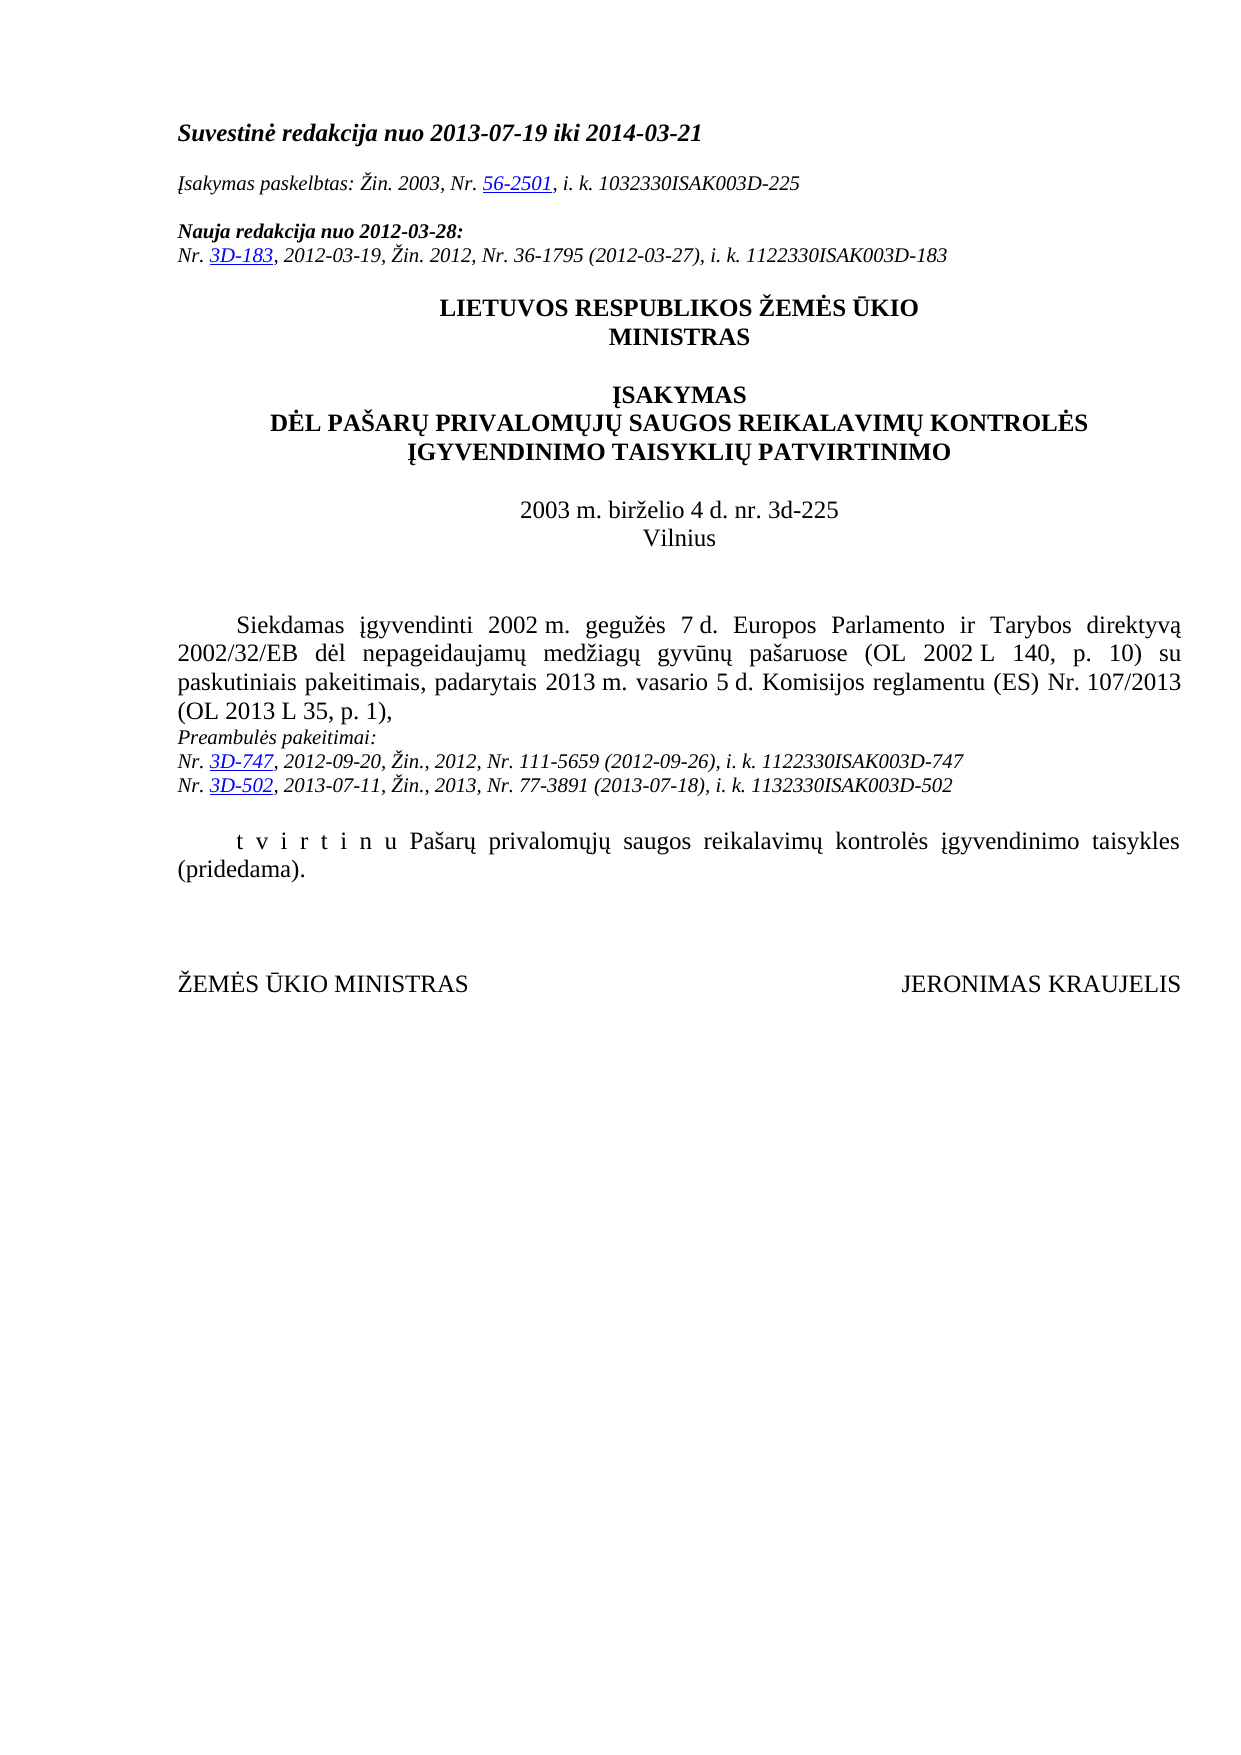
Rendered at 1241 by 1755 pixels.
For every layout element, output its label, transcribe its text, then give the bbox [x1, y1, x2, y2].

text 2003 m. birželio 4 d. nr. 3d-225 [177, 495, 1181, 523]
text ĮSAKYMAS [177, 380, 1181, 408]
text Nauja redakcija nuo 2012-03-28: [177, 219, 1181, 243]
text Nr. 3D-747, 2012-09-20, Žin., 2012, Nr. 111-5659 (2012-09-26), i. k. 1122330ISAK003D-747 [177, 749, 1181, 773]
text Nr. 3D-183, 2012-03-19, Žin. 2012, Nr. 36-1795 (2012-03-27), i. k. 1122330ISAK003D-183 [177, 243, 1181, 267]
text Suvestinė redakcija nuo 2013-07-19 iki 2014-03-21 [177, 118, 1181, 147]
text ŽEMĖS ŪKIO Ministras Jeronimas Kraujelis [177, 969, 1181, 998]
text Siekdamas įgyvendinti 2002 m. gegužės 7 d. Europos Parlamento ir Tarybos direktyvą 2002/32/EB dėl nepageidaujamų medžiagų gyvūnų pašaruose (OL 2002 L 140, p. 10) su paskutiniais pakeitimais, padarytais 2013 m. vasario 5 d. Komisijos reglamentu (ES) Nr. 107/2013 (OL 2013 L 35, p. 1), [177, 610, 1181, 725]
text DĖL PAŠARŲ PRIVALOMŲJŲ SAUGOS REIKALAVIMŲ KONTROLĖS ĮGYVENDINIMO TAISYKLIŲ PATVIRTINIMO [177, 408, 1181, 466]
text MINISTRAS [177, 322, 1181, 351]
text Nr. 3D-502, 2013-07-11, Žin., 2013, Nr. 77-3891 (2013-07-18), i. k. 1132330ISAK003D-502 [177, 773, 1181, 797]
text t v i r t i n u Pašarų privalomųjų saugos reikalavimų kontrolės įgyvendinimo taisykles (pridedama). [177, 826, 1181, 883]
text Įsakymas paskelbtas: Žin. 2003, Nr. 56-2501, i. k. 1032330ISAK003D-225 [177, 171, 1181, 195]
text LIETUVOS RESPUBLIKOS ŽEMĖS ŪKIO [177, 293, 1181, 322]
text Vilnius [177, 523, 1181, 552]
text Preambulės pakeitimai: [177, 725, 1181, 749]
